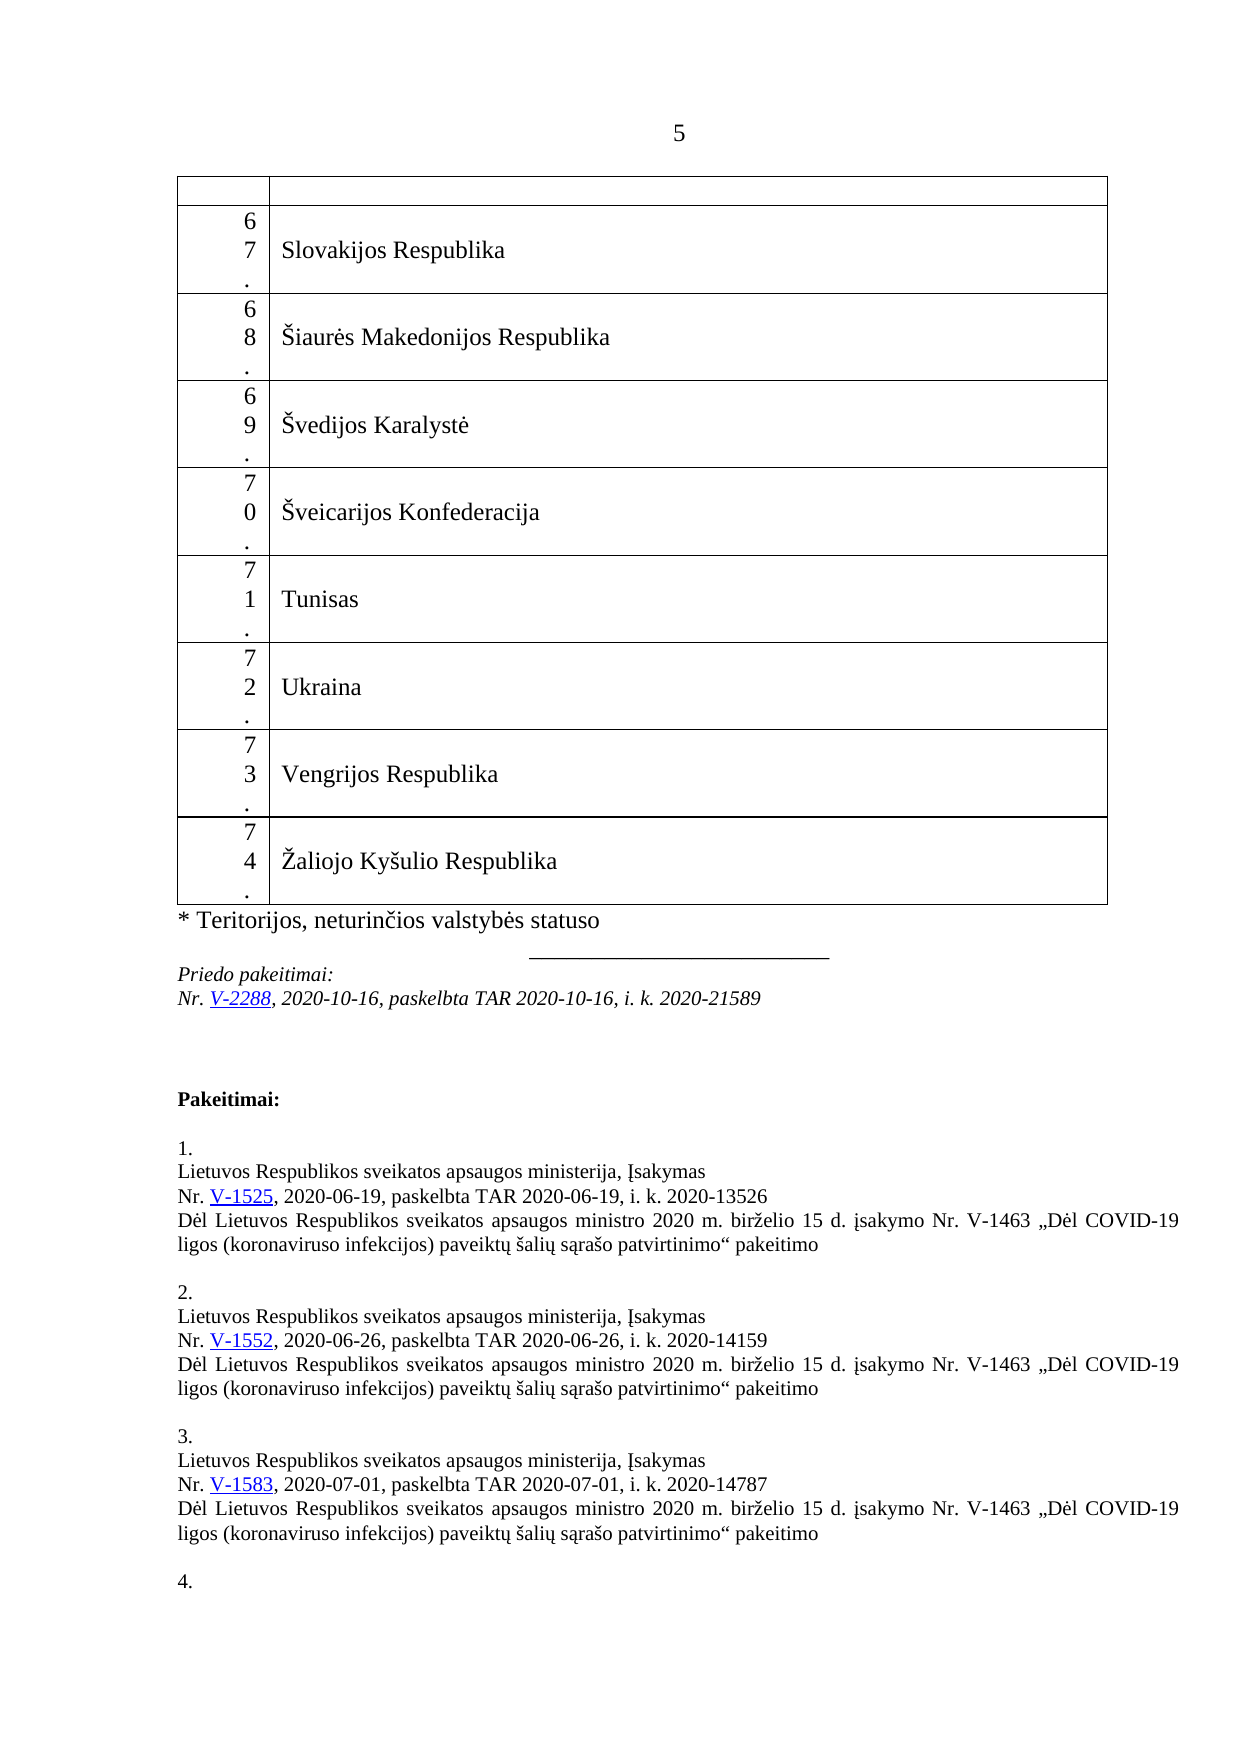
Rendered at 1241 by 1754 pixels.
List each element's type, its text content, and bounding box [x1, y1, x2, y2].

text ________________________ [177, 933, 1181, 962]
text Nr. V-1552, 2020-06-26, paskelbta TAR 2020-06-26, i. k. 2020-14159 [177, 1328, 1181, 1352]
text Dėl Lietuvos Respublikos sveikatos apsaugos ministro 2020 m. birželio 15 d. įsakymo Nr. V-1463 „Dėl COVID-19 ligos (koronaviruso infekcijos) paveiktų šalių sąrašo patvirtinimo“ pakeitimo [177, 1208, 1181, 1256]
table_cell [270, 177, 1107, 205]
table_cell [178, 643, 269, 729]
text * Teritorijos, neturinčios valstybės statuso [177, 905, 1181, 933]
text Nr. V-2288, 2020-10-16, paskelbta TAR 2020-10-16, i. k. 2020-21589 [177, 986, 1181, 1010]
table_cell [178, 177, 269, 205]
text Pakeitimai: [177, 1087, 1181, 1111]
table_cell Šveicarijos Konfederacija [270, 468, 1107, 554]
table_cell Vengrijos Respublika [270, 730, 1107, 816]
text 4. [177, 1568, 1181, 1593]
text 2. [177, 1280, 1181, 1304]
table_cell Slovakijos Respublika [270, 206, 1107, 293]
table_cell Švedijos Karalystė [270, 381, 1107, 467]
text Nr. V-1525, 2020-06-19, paskelbta TAR 2020-06-19, i. k. 2020-13526 [177, 1183, 1181, 1208]
table_cell [178, 468, 269, 554]
text 1. [177, 1135, 1181, 1159]
table_cell [178, 730, 269, 816]
text Dėl Lietuvos Respublikos sveikatos apsaugos ministro 2020 m. birželio 15 d. įsakymo Nr. V-1463 „Dėl COVID-19 ligos (koronaviruso infekcijos) paveiktų šalių sąrašo patvirtinimo“ pakeitimo [177, 1352, 1181, 1400]
table_cell [178, 381, 269, 467]
table_cell [178, 206, 269, 293]
table_cell [178, 818, 269, 904]
text Nr. V-1583, 2020-07-01, paskelbta TAR 2020-07-01, i. k. 2020-14787 [177, 1472, 1181, 1496]
table_cell Šiaurės Makedonijos Respublika [270, 294, 1107, 380]
text Dėl Lietuvos Respublikos sveikatos apsaugos ministro 2020 m. birželio 15 d. įsakymo Nr. V-1463 „Dėl COVID-19 ligos (koronaviruso infekcijos) paveiktų šalių sąrašo patvirtinimo“ pakeitimo [177, 1496, 1181, 1544]
table_cell Ukraina [270, 643, 1107, 729]
table_cell [178, 294, 269, 380]
text Lietuvos Respublikos sveikatos apsaugos ministerija, Įsakymas [177, 1304, 1181, 1328]
table_cell Tunisas [270, 556, 1107, 642]
text Lietuvos Respublikos sveikatos apsaugos ministerija, Įsakymas [177, 1448, 1181, 1472]
text Lietuvos Respublikos sveikatos apsaugos ministerija, Įsakymas [177, 1159, 1181, 1183]
text 3. [177, 1424, 1181, 1448]
text Priedo pakeitimai: [177, 962, 1181, 986]
table_cell Žaliojo Kyšulio Respublika [270, 818, 1107, 904]
table_cell [178, 556, 269, 642]
